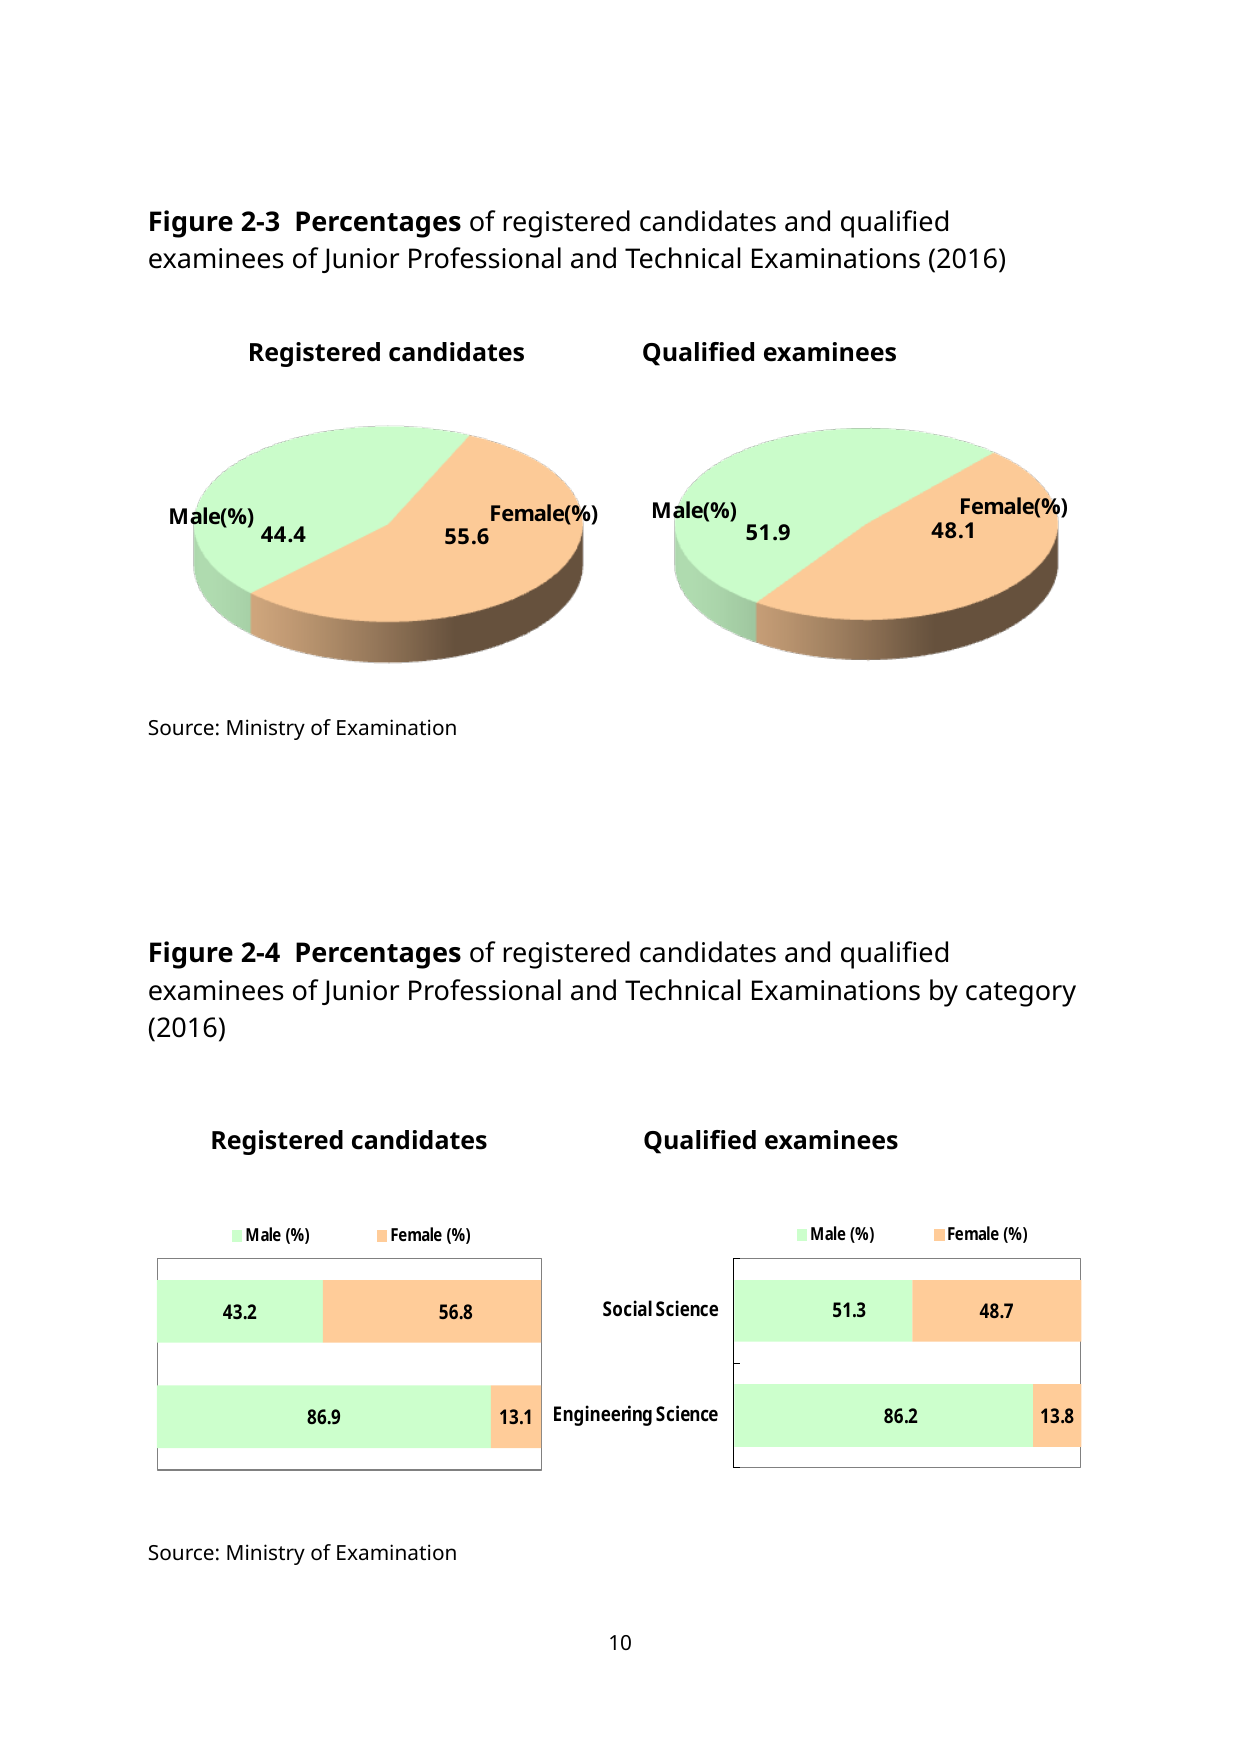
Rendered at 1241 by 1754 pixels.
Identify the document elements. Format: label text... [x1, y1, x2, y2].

text Figure 2-4 Percentages of registered candidates and qualified examinees of Junior Professional and Technical Examinations by category (2016) [148, 933, 1092, 1046]
text Source: Ministry of Examination [148, 708, 1092, 746]
text Source: Ministry of Examination [148, 1533, 1092, 1571]
text Registered candidates Qualified examinees [148, 333, 1092, 371]
text Registered candidates Qualified examinees [148, 1121, 1092, 1158]
text Figure 2-3 Percentages of registered candidates and qualified examinees of Junior Professional and Technical Examinations (2016) [148, 202, 1092, 277]
